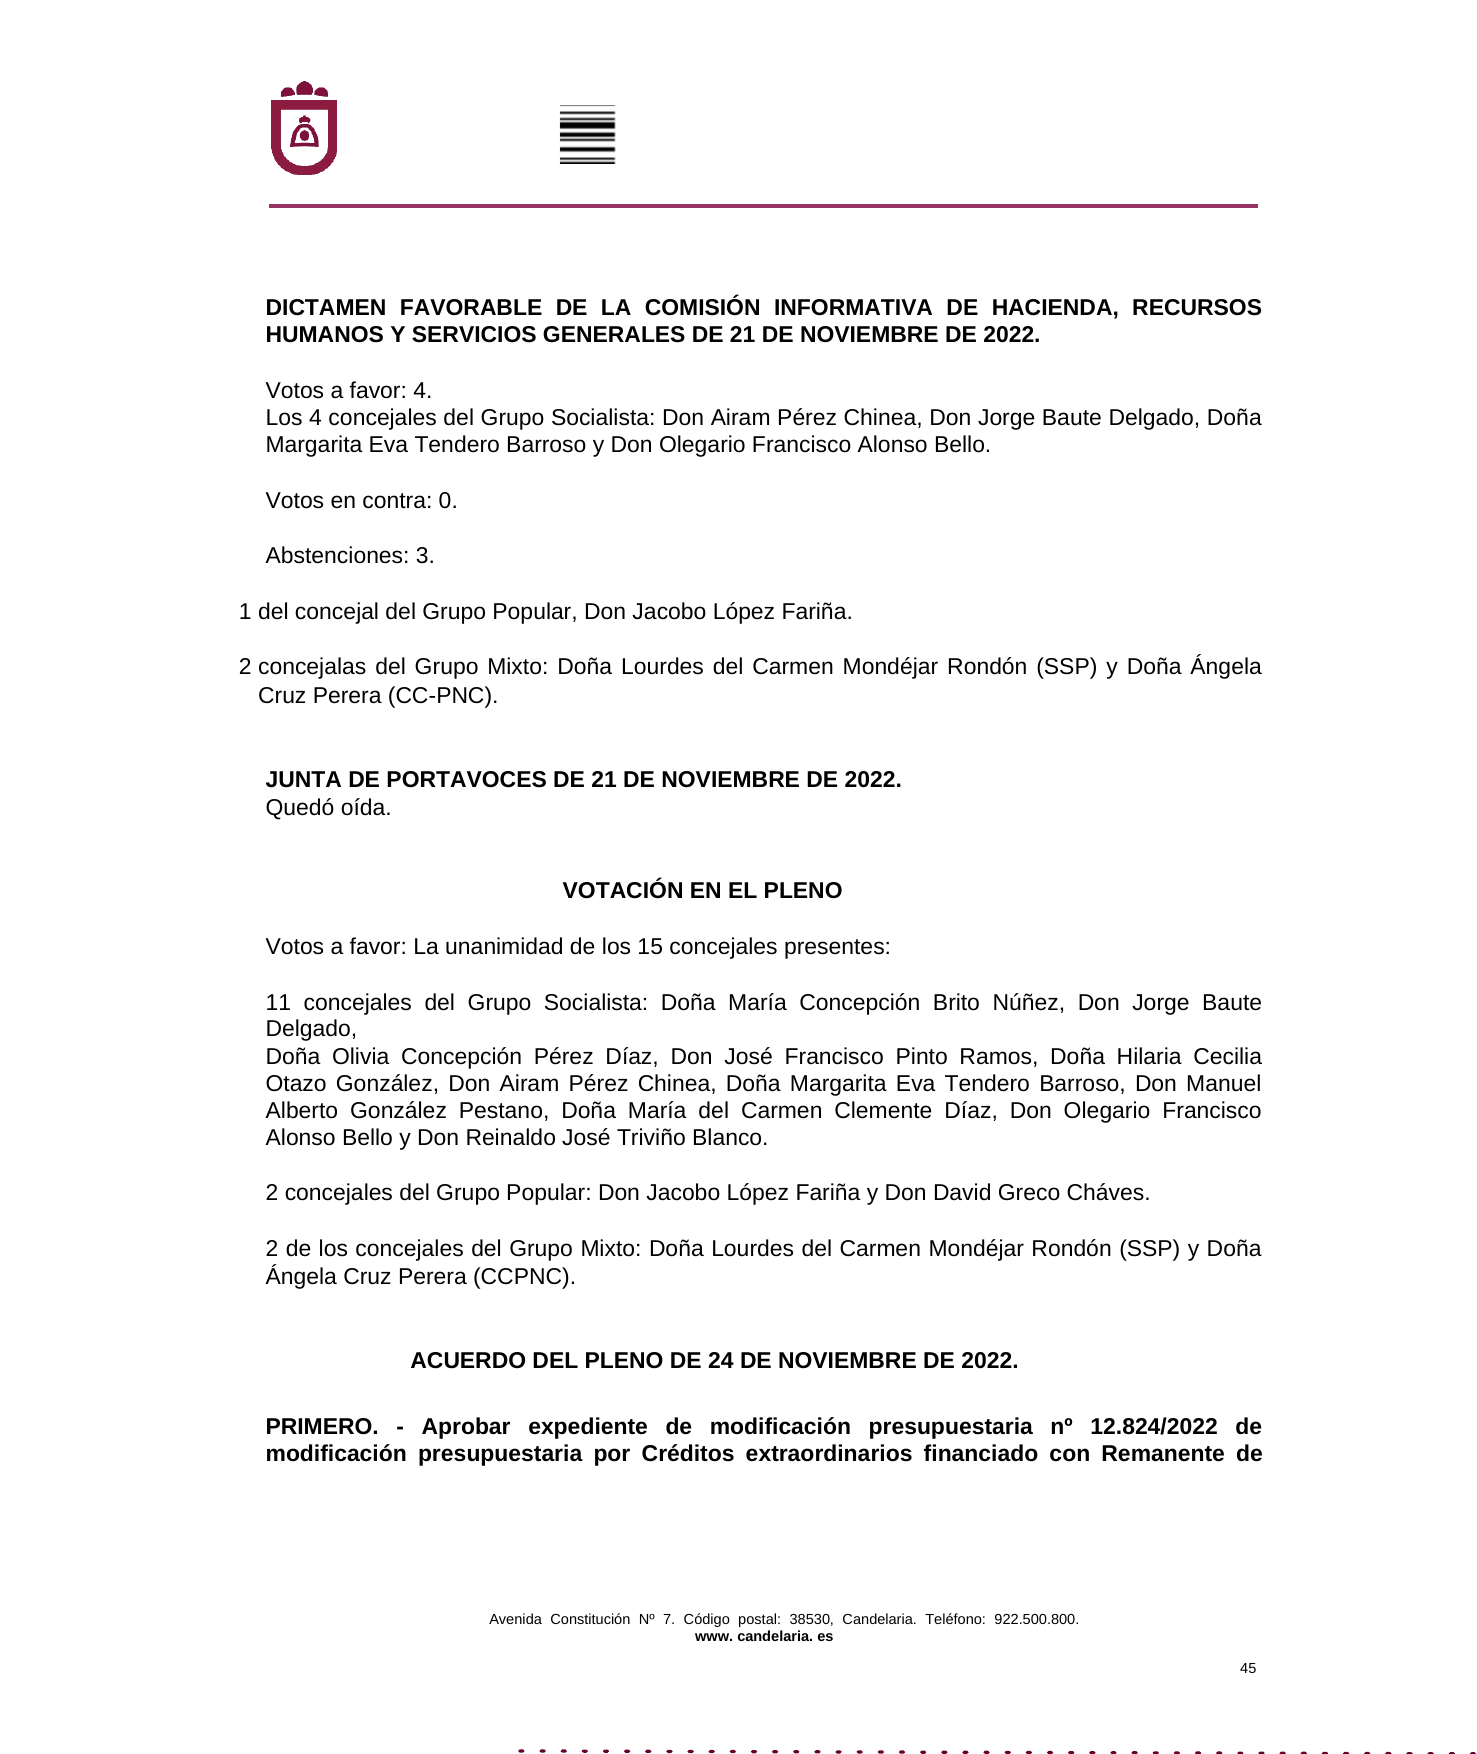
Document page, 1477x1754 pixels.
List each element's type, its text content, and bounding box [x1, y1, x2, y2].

text Votos a favor: La unanimidad de los 15 concejales presentes: [265, 933, 1263, 959]
text 11 concejales del Grupo Socialista: Doña María Concepción Brito Núñez, Don Jorge Baute Delgado, [265, 988, 1263, 1042]
text Los 4 concejales del Grupo Socialista: Don Airam Pérez Chinea, Don Jorge Baute Delgado, Doña Margarita Eva Tendero Barroso y Don Olegario Francisco Alonso Bello. [265, 404, 1263, 457]
list del concejal del Grupo Popular, Don Jacobo López Fariña. [239, 598, 1263, 624]
text Abstenciones: 3. [265, 542, 1263, 568]
text VOTACIÓN EN EL PLENO [562, 877, 1263, 904]
text Votos a favor: 4. [265, 377, 1263, 403]
text Doña Olivia Concepción Pérez Díaz, Don José Francisco Pinto Ramos, Doña Hilaria Cecilia Otazo González, Don Airam Pérez Chinea, Doña Margarita Eva Tendero Barroso, Don Manuel Alberto González Pestano, Doña María del Carmen Clemente Díaz, Don Olegario Francisco Alonso Bello y Don Reinaldo José Triviño Blanco. [265, 1043, 1263, 1150]
text Votos en contra: 0. [265, 487, 1263, 513]
text JUNTA DE PORTAVOCES DE 21 DE NOVIEMBRE DE 2022. [265, 766, 1263, 792]
text PRIMERO. - Aprobar expediente de modificación presupuestaria nº 12.824/2022 de modificación presupuestaria por Créditos extraordinarios financiado con Remanente de [265, 1413, 1263, 1467]
text 2 de los concejales del Grupo Mixto: Doña Lourdes del Carmen Mondéjar Rondón (SSP) y Doña Ángela Cruz Perera (CCPNC). [265, 1234, 1263, 1290]
list concejalas del Grupo Mixto: Doña Lourdes del Carmen Mondéjar Rondón (SSP) y Doña Ángela Cruz Perera (CC-PNC). [239, 653, 1263, 709]
text ACUERDO DEL PLENO DE 24 DE NOVIEMBRE DE 2022. [258, 1347, 1269, 1374]
text Quedó oída. [265, 794, 1263, 820]
text DICTAMEN FAVORABLE DE LA COMISIÓN INFORMATIVA DE HACIENDA, RECURSOS HUMANOS Y SERVICIOS GENERALES DE 21 DE NOVIEMBRE DE 2022. [265, 294, 1263, 347]
text 2 concejales del Grupo Popular: Don Jacobo López Fariña y Don David Greco Cháves. [265, 1179, 1263, 1205]
